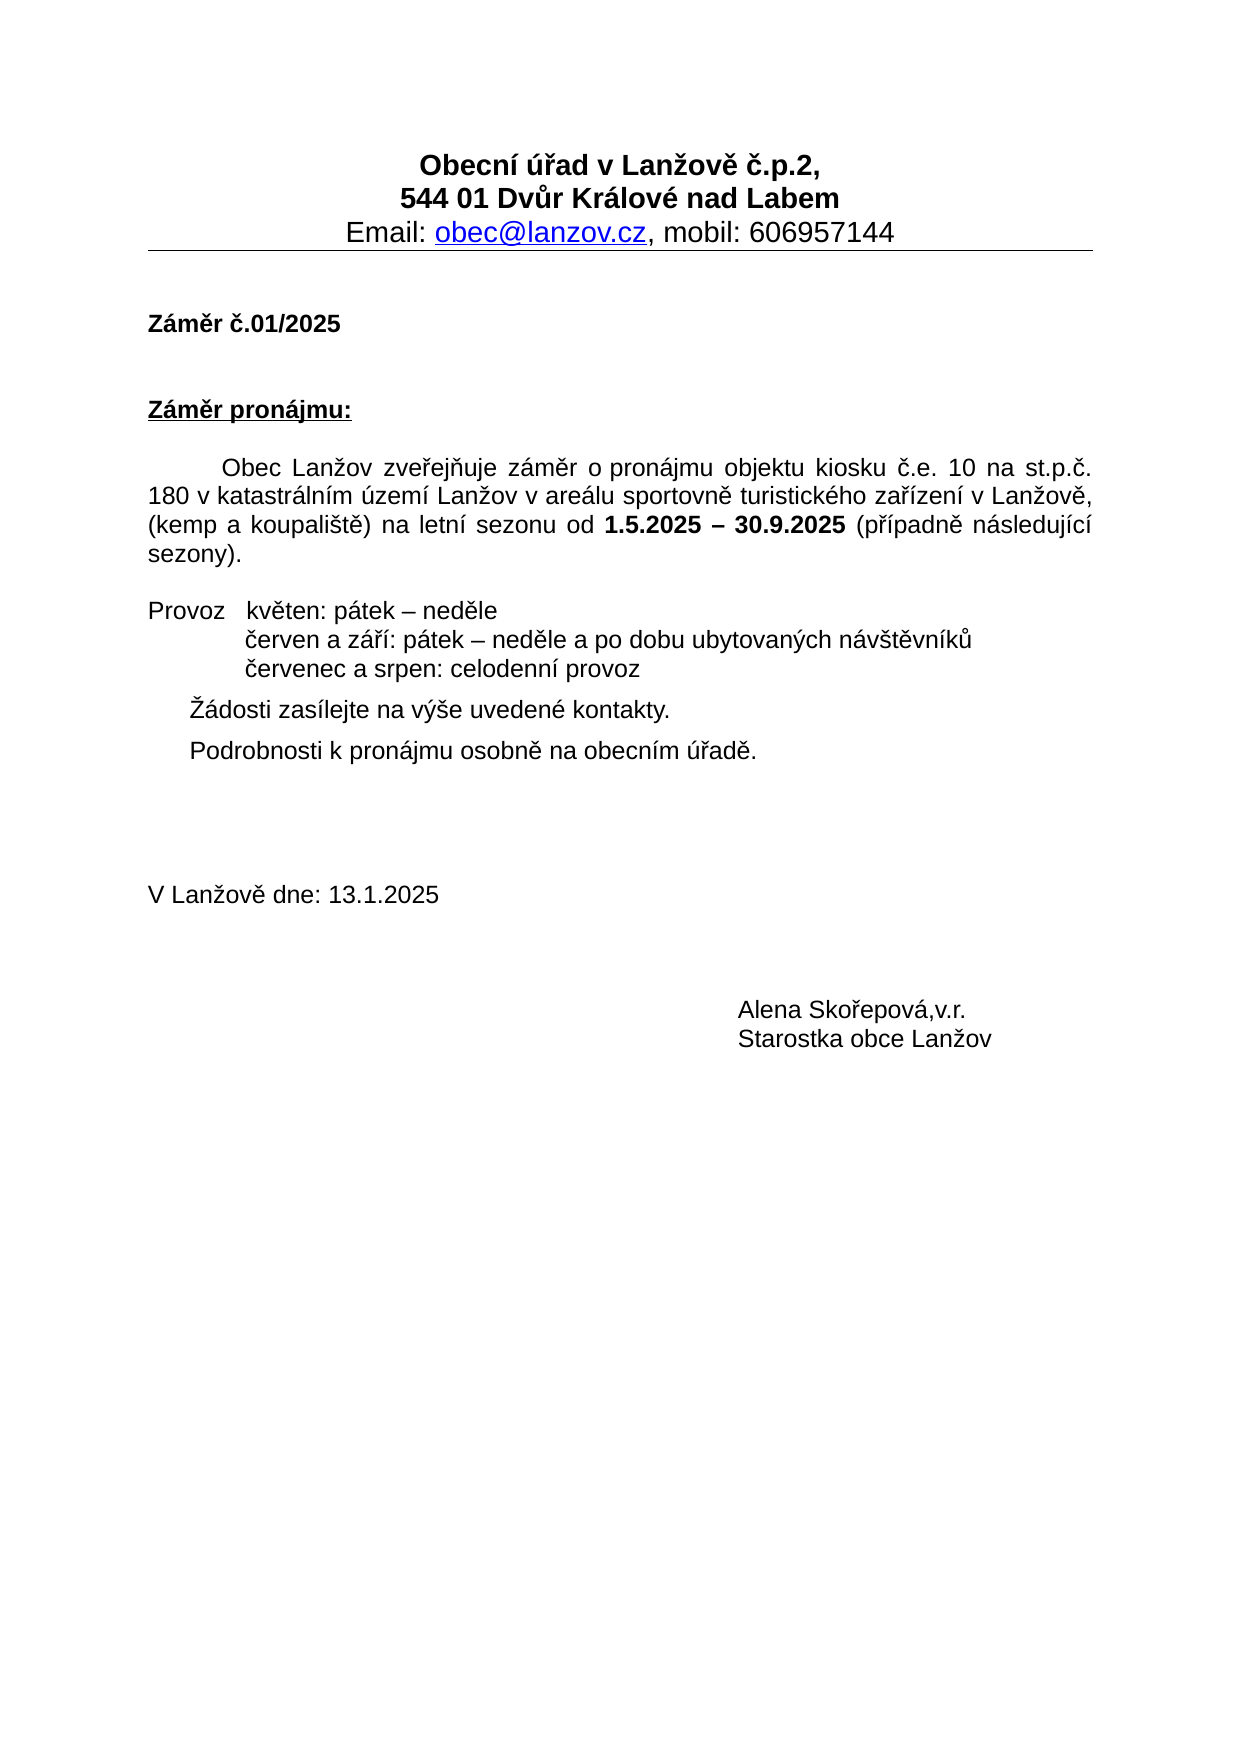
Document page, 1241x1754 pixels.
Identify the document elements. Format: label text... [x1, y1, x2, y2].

text Provoz květen: pátek – neděle [148, 596, 1093, 625]
text Starostka obce Lanžov [664, 1024, 1093, 1053]
text červen a září: pátek – neděle a po dobu ubytovaných návštěvníků [148, 625, 1093, 654]
text Obecní úřad v Lanžově č.p.2, [148, 148, 1093, 181]
text červenec a srpen: celodenní provoz [148, 654, 1093, 683]
text Podrobnosti k pronájmu osobně na obecním úřadě. [148, 736, 1093, 765]
text Žádosti zasílejte na výše uvedené kontakty. [148, 695, 1093, 724]
text Alena Skořepová,v.r. [664, 995, 1093, 1024]
text V Lanžově dne: 13.1.2025 [148, 880, 1093, 909]
text Email: obec@lanzov.cz, mobil: 606957144 [148, 215, 1093, 250]
text Záměr pronájmu: [148, 395, 1093, 424]
text Obec Lanžov zveřejňuje záměr o pronájmu objektu kiosku č.e. 10 na st.p.č. 180 v katastrálním území Lanžov v areálu sportovně turistického zařízení v Lanžově, (kemp a koupaliště) na letní sezonu od 1.5.2025 – 30.9.2025 (případně následující sezony). [148, 453, 1093, 568]
text 544 01 Dvůr Králové nad Labem [148, 181, 1093, 215]
text Záměr č.01/2025 [148, 309, 1093, 338]
